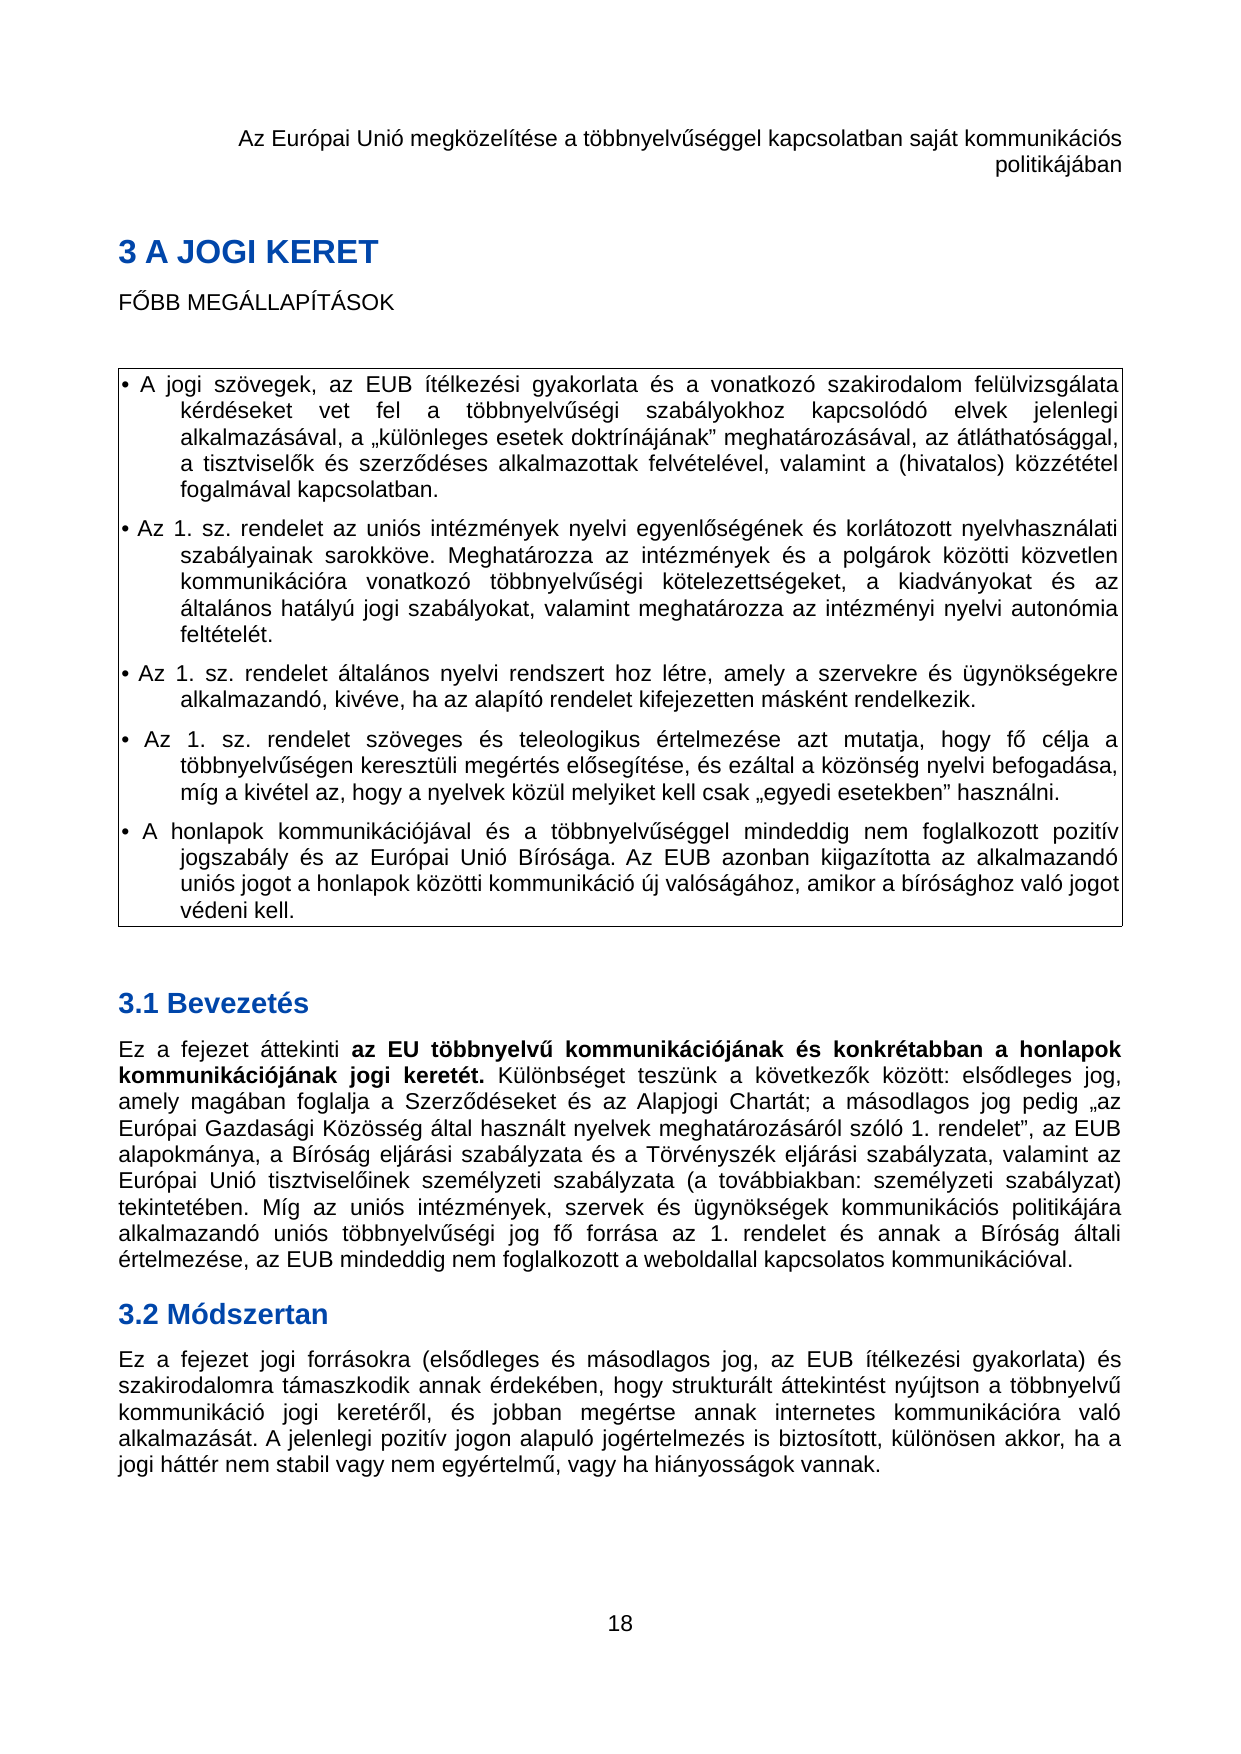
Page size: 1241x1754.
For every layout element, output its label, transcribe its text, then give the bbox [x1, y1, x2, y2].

text Ez a fejezet jogi forrásokra (elsődleges és másodlagos jog, az EUB ítélkezési gyakorlata) és szakirodalomra támaszkodik annak érdekében, hogy strukturált áttekintést nyújtson a többnyelvű kommunikáció jogi keretéről, és jobban megértse annak internetes kommunikációra való alkalmazását. A jelenlegi pozitív jogon alapuló jogértelmezés is biztosított, különösen akkor, ha a jogi háttér nem stabil vagy nem egyértelmű, vagy ha hiányosságok vannak. [118, 1346, 1122, 1478]
text • Az 1. sz. rendelet szöveges és teleologikus értelmezése azt mutatja, hogy fő célja a többnyelvűségen keresztüli megértés elősegítése, és ezáltal a közönség nyelvi befogadása, míg a kivétel az, hogy a nyelvek közül melyiket kell csak „egyedi esetekben” használni. [119, 723, 1122, 805]
text • Az 1. sz. rendelet általános nyelvi rendszert hoz létre, amely a szervekre és ügynökségekre alkalmazandó, kivéve, ha az alapító rendelet kifejezetten másként rendelkezik. [119, 657, 1122, 713]
text • A honlapok kommunikációjával és a többnyelvűséggel mindeddig nem foglalkozott pozitív jogszabály és az Európai Unió Bírósága. Az EUB azonban kiigazította az alkalmazandó uniós jogot a honlapok közötti kommunikáció új valóságához, amikor a bírósághoz való jogot védeni kell. [119, 815, 1122, 926]
subtitle 3.2 Módszertan [118, 1297, 1122, 1330]
text • A jogi szövegek, az EUB ítélkezési gyakorlata és a vonatkozó szakirodalom felülvizsgálata kérdéseket vet fel a többnyelvűségi szabályokhoz kapcsolódó elvek jelenlegi alkalmazásával, a „különleges esetek doktrínájának” meghatározásával, az átláthatósággal, a tisztviselők és szerződéses alkalmazottak felvételével, valamint a (hivatalos) közzététel fogalmával kapcsolatban. [119, 369, 1122, 502]
subtitle 3 A JOGI KERET [118, 232, 1122, 270]
text FŐBB MEGÁLLAPÍTÁSOK [118, 289, 1122, 316]
text Ez a fejezet áttekinti az EU többnyelvű kommunikációjának és konkrétabban a honlapok kommunikációjának jogi keretét. Különbséget teszünk a következők között: elsődleges jog, amely magában foglalja a Szerződéseket és az Alapjogi Chartát; a másodlagos jog pedig „az Európai Gazdasági Közösség által használt nyelvek meghatározásáról szóló 1. rendelet”, az EUB alapokmánya, a Bíróság eljárási szabályzata és a Törvényszék eljárási szabályzata, valamint az Európai Unió tisztviselőinek személyzeti szabályzata (a továbbiakban: személyzeti szabályzat) tekintetében. Míg az uniós intézmények, szervek és ügynökségek kommunikációs politikájára alkalmazandó uniós többnyelvűségi jog fő forrása az 1. rendelet és annak a Bíróság általi értelmezése, az EUB mindeddig nem foglalkozott a weboldallal kapcsolatos kommunikációval. [118, 1036, 1122, 1273]
subtitle 3.1 Bevezetés [118, 986, 1122, 1020]
text • Az 1. sz. rendelet az uniós intézmények nyelvi egyenlőségének és korlátozott nyelvhasználati szabályainak sarokköve. Meghatározza az intézmények és a polgárok közötti közvetlen kommunikációra vonatkozó többnyelvűségi kötelezettségeket, a kiadványokat és az általános hatályú jogi szabályokat, valamint meghatározza az intézményi nyelvi autonómia feltételét. [119, 512, 1122, 647]
